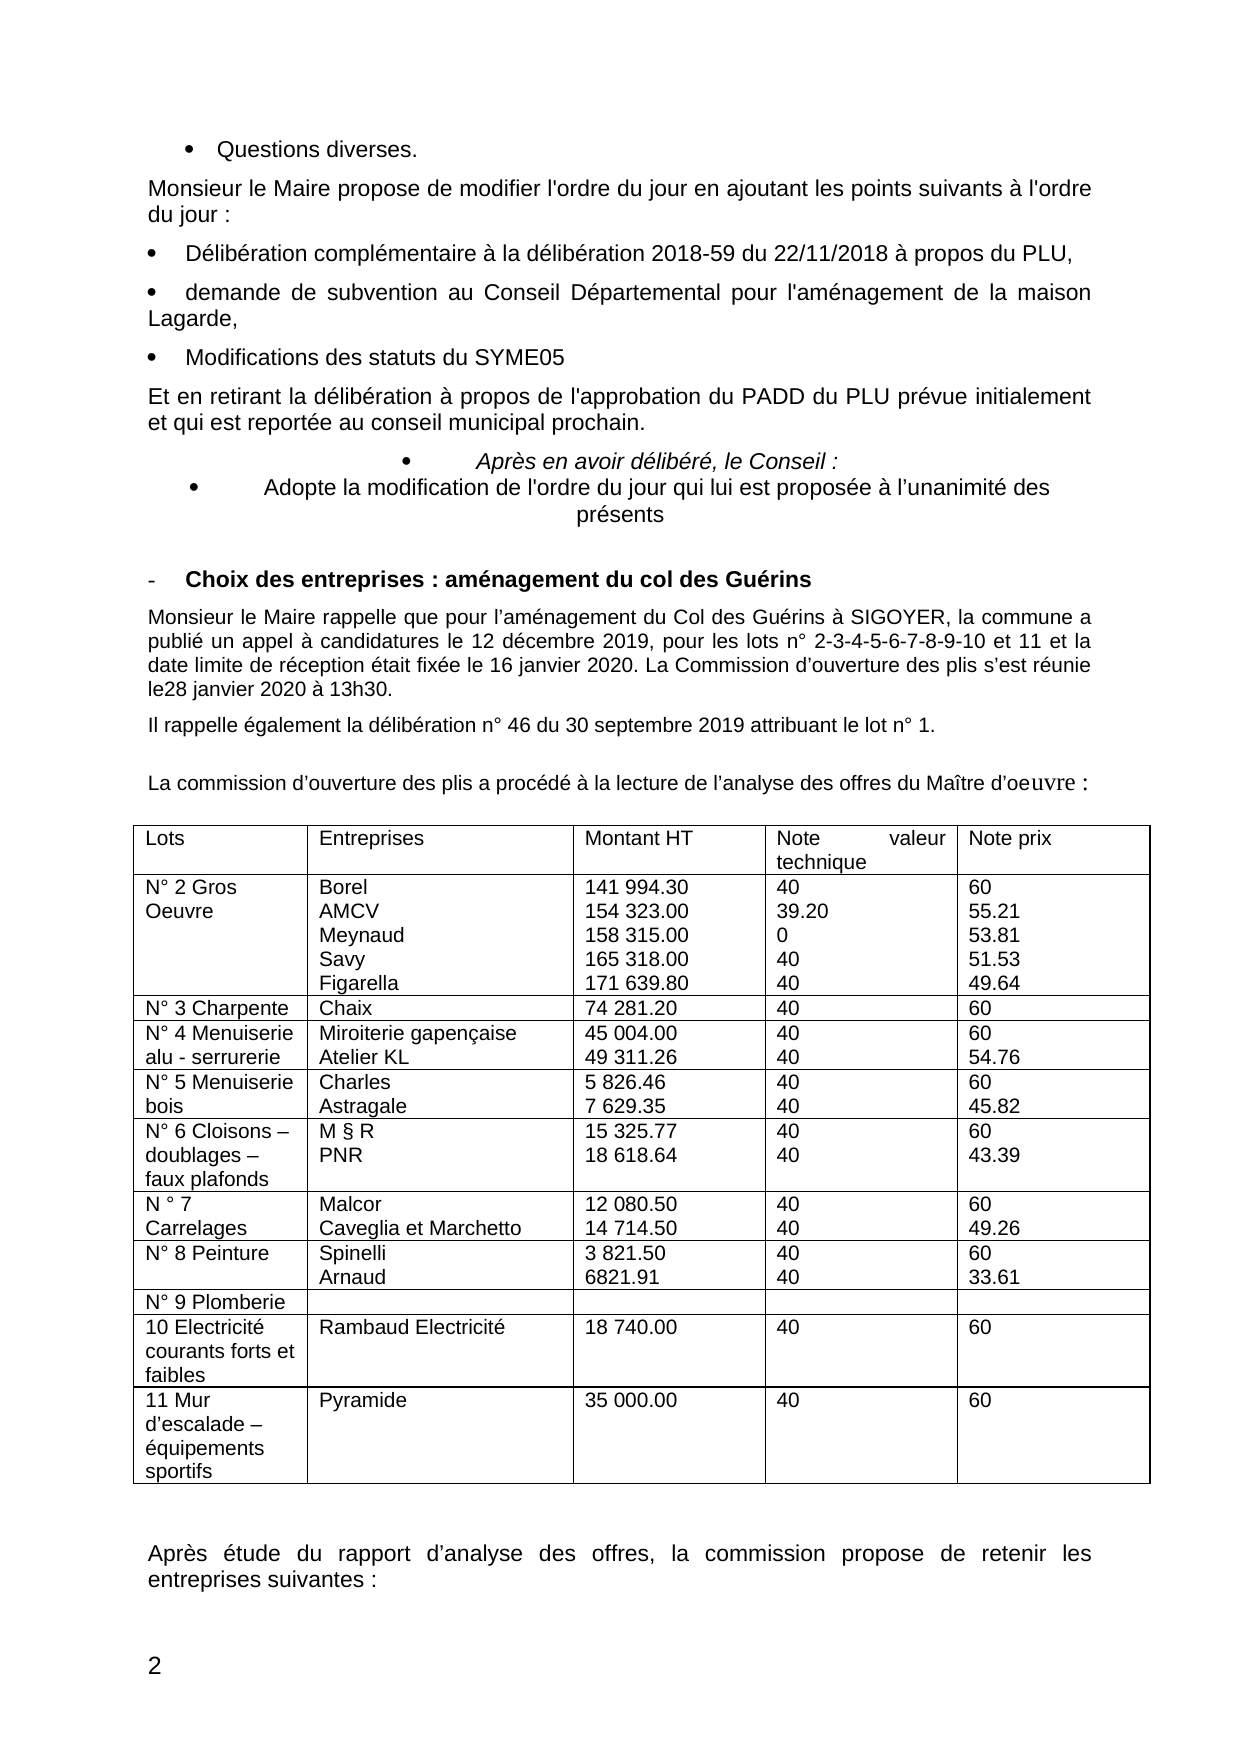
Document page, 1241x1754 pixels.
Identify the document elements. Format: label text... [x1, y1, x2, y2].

list Adopte la modification de l'ordre du jour qui lui est proposée à l’unanimité des présents [148, 474, 1092, 527]
table_cell 40 40 [766, 1192, 957, 1239]
table_cell Miroiterie gapençaise Atelier KL [308, 1021, 573, 1069]
list Délibération complémentaire à la délibération 2018-59 du 22/11/2018 à propos du PLU, [148, 240, 1092, 266]
table_cell Spinelli Arnaud [308, 1241, 573, 1288]
table_header Entreprises [308, 826, 573, 874]
list Et en retirant la délibération à propos de l'approbation du PADD du PLU prévue initialement et qui est reportée au conseil municipal prochain. [148, 383, 1092, 436]
table_cell [308, 1290, 573, 1313]
list Modifications des statuts du SYME05 [148, 344, 1092, 370]
table_cell 141 994.30 154 323.00 158 315.00 165 318.00 171 639.80 [574, 875, 765, 995]
table_cell 40 [766, 1388, 957, 1483]
list Monsieur le Maire propose de modifier l'ordre du jour en ajoutant les points suivants à l'ordre du jour : [148, 175, 1092, 227]
table_cell Charles Astragale [308, 1070, 573, 1118]
table_cell 35 000.00 [574, 1388, 765, 1483]
table_cell N° 2 Gros Oeuvre [134, 875, 307, 995]
table_cell 40 [766, 1315, 957, 1386]
list Après en avoir délibéré, le Conseil : [148, 448, 1092, 474]
table_cell [766, 1290, 957, 1313]
table_cell 10 Electricité courants forts et faibles [134, 1315, 307, 1386]
text La commission d’ouverture des plis a procédé à la lecture de l’analyse des offres du Maître d’oeuvre : [148, 767, 1092, 795]
table_cell 40 40 [766, 1241, 957, 1288]
table_cell 60 49.26 [958, 1192, 1149, 1239]
table_header Montant HT [574, 826, 765, 874]
table_cell 60 54.76 [958, 1021, 1149, 1069]
table_cell 12 080.50 14 714.50 [574, 1192, 765, 1239]
table_cell 11 Mur d’escalade – équipements sportifs [134, 1388, 307, 1483]
table_cell 60 [958, 1388, 1149, 1483]
table_header Lots [134, 826, 307, 874]
table_cell 5 826.46 7 629.35 [574, 1070, 765, 1118]
table_cell N° 3 Charpente [134, 996, 307, 1020]
table_cell 45 004.00 49 311.26 [574, 1021, 765, 1069]
table_cell 40 39.20 0 40 40 [766, 875, 957, 995]
text Il rappelle également la délibération n° 46 du 30 septembre 2019 attribuant le lot n° 1. [148, 713, 1092, 737]
table_cell [958, 1290, 1149, 1313]
table_cell N° 9 Plomberie [134, 1290, 307, 1313]
table_cell N° 5 Menuiserie bois [134, 1070, 307, 1118]
table_cell 60 [958, 1315, 1149, 1386]
table_cell Malcor Caveglia et Marchetto [308, 1192, 573, 1239]
table_cell N ° 7 Carrelages [134, 1192, 307, 1239]
table_cell 40 40 [766, 1119, 957, 1191]
table_cell 60 33.61 [958, 1241, 1149, 1288]
table_cell N° 4 Menuiserie alu - serrurerie [134, 1021, 307, 1069]
table_cell 40 40 [766, 1070, 957, 1118]
text Monsieur le Maire rappelle que pour l’aménagement du Col des Guérins à SIGOYER, la commune a publié un appel à candidatures le 12 décembre 2019, pour les lots n° 2-3-4-5-6-7-8-9-10 et 11 et la date limite de réception était fixée le 16 janvier 2020. La Commission d’ouverture des plis s’est réunie le28 janvier 2020 à 13h30. [148, 605, 1092, 701]
list Questions diverses. [185, 136, 1092, 162]
table_cell 74 281.20 [574, 996, 765, 1020]
list Choix des entreprises : aménagement du col des Guérins [148, 566, 1092, 592]
table_cell Pyramide [308, 1388, 573, 1483]
table_cell N° 8 Peinture [134, 1241, 307, 1288]
table_cell 60 43.39 [958, 1119, 1149, 1191]
table_cell Chaix [308, 996, 573, 1020]
table_cell [574, 1290, 765, 1313]
table_cell 60 55.21 53.81 51.53 49.64 [958, 875, 1149, 995]
table_cell 60 45.82 [958, 1070, 1149, 1118]
table_header Note valeur technique [766, 826, 957, 874]
table_cell Rambaud Electricité [308, 1315, 573, 1386]
table_cell 60 [958, 996, 1149, 1020]
table_cell 40 40 [766, 1021, 957, 1069]
table_cell 15 325.77 18 618.64 [574, 1119, 765, 1191]
table_cell 18 740.00 [574, 1315, 765, 1386]
table_cell 40 [766, 996, 957, 1020]
list demande de subvention au Conseil Départemental pour l'aménagement de la maison Lagarde, [148, 279, 1092, 331]
table_cell Borel AMCV Meynaud Savy Figarella [308, 875, 573, 995]
table_cell N° 6 Cloisons – doublages – faux plafonds [134, 1119, 307, 1191]
table_cell 3 821.50 6821.91 [574, 1241, 765, 1288]
table_header Note prix [958, 826, 1149, 874]
table_cell M § R PNR [308, 1119, 573, 1191]
text Après étude du rapport d’analyse des offres, la commission propose de retenir les entreprises suivantes : [148, 1540, 1092, 1593]
